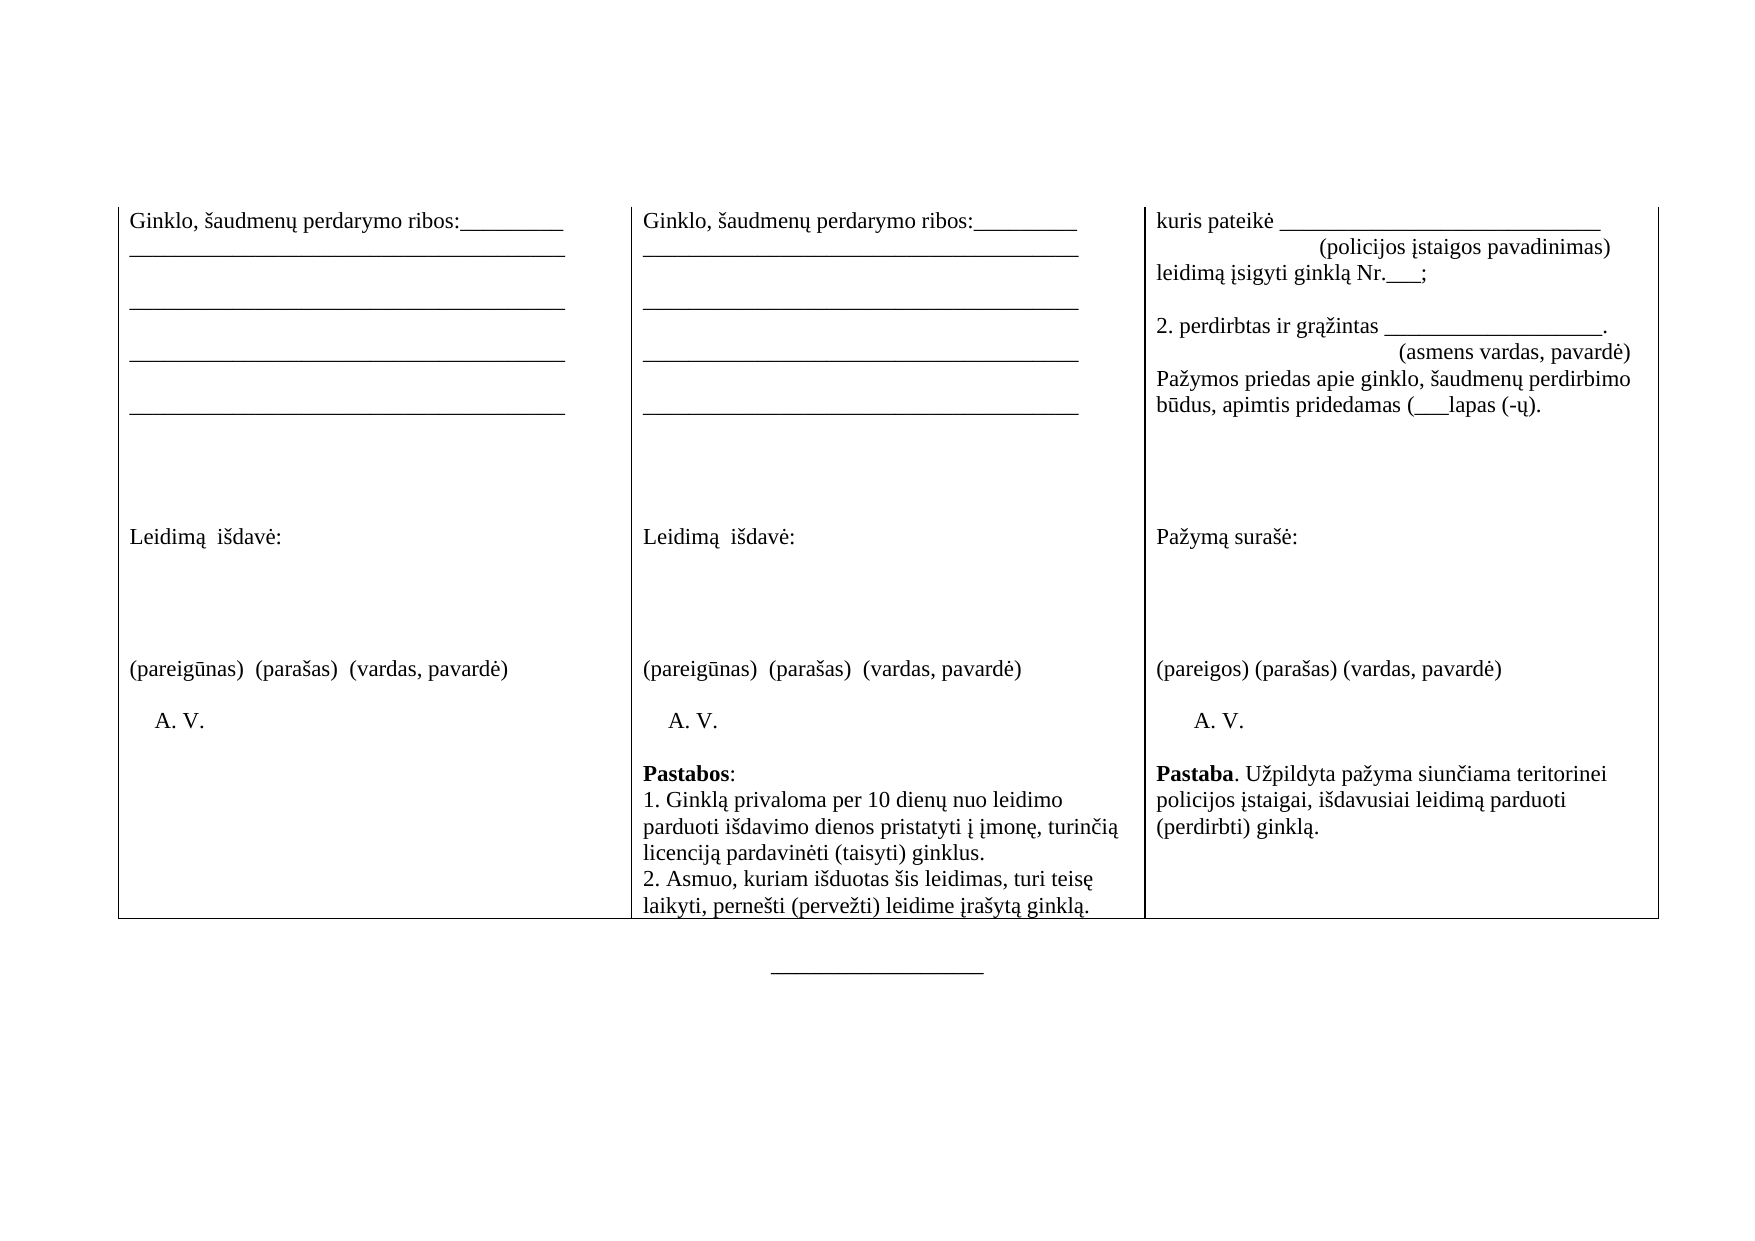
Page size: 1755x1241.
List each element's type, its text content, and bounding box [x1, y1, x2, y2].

table_cell Leidimą išdavė: (pareigūnas) (parašas) (vardas, pavardė) A. V. Pastabos: 1. Ginklą privaloma per 10 dienų nuo leidimo parduoti išdavimo dienos pristatyti į įmonę, turinčią licenciją pardavinėti (taisyti) ginklus. 2. Asmuo, kuriam išduotas šis leidimas, turi teisę laikyti, pernešti (pervežti) leidime įrašytą ginklą. [632, 523, 1144, 918]
table_cell Ginklo, šaudmenų perdarymo ribos:_________ ______________________________________ ______________________________________ ______________________________________ ______________________________________ [632, 207, 1144, 523]
table_cell Pažymą surašė: (pareigos) (parašas) (vardas, pavardė) A. V. Pastaba. Užpildyta pažyma siunčiama teritorinei policijos įstaigai, išdavusiai leidimą parduoti (perdirbti) ginklą. [1146, 523, 1658, 918]
table_cell Ginklo, šaudmenų perdarymo ribos:_________ ______________________________________ ______________________________________ ______________________________________ ______________________________________ [119, 207, 631, 523]
table_cell kuris pateikė ____________________________ (policijos įstaigos pavadinimas) leidimą įsigyti ginklą Nr.___; 2. perdirbtas ir grąžintas ___________________. (asmens vardas, pavardė) Pažymos priedas apie ginklo, šaudmenų perdirbimo būdus, apimtis pridedamas (___lapas (-ų). [1146, 207, 1658, 523]
table_cell Leidimą išdavė: (pareigūnas) (parašas) (vardas, pavardė) A. V. [119, 523, 631, 918]
text _________________ [118, 948, 1636, 977]
